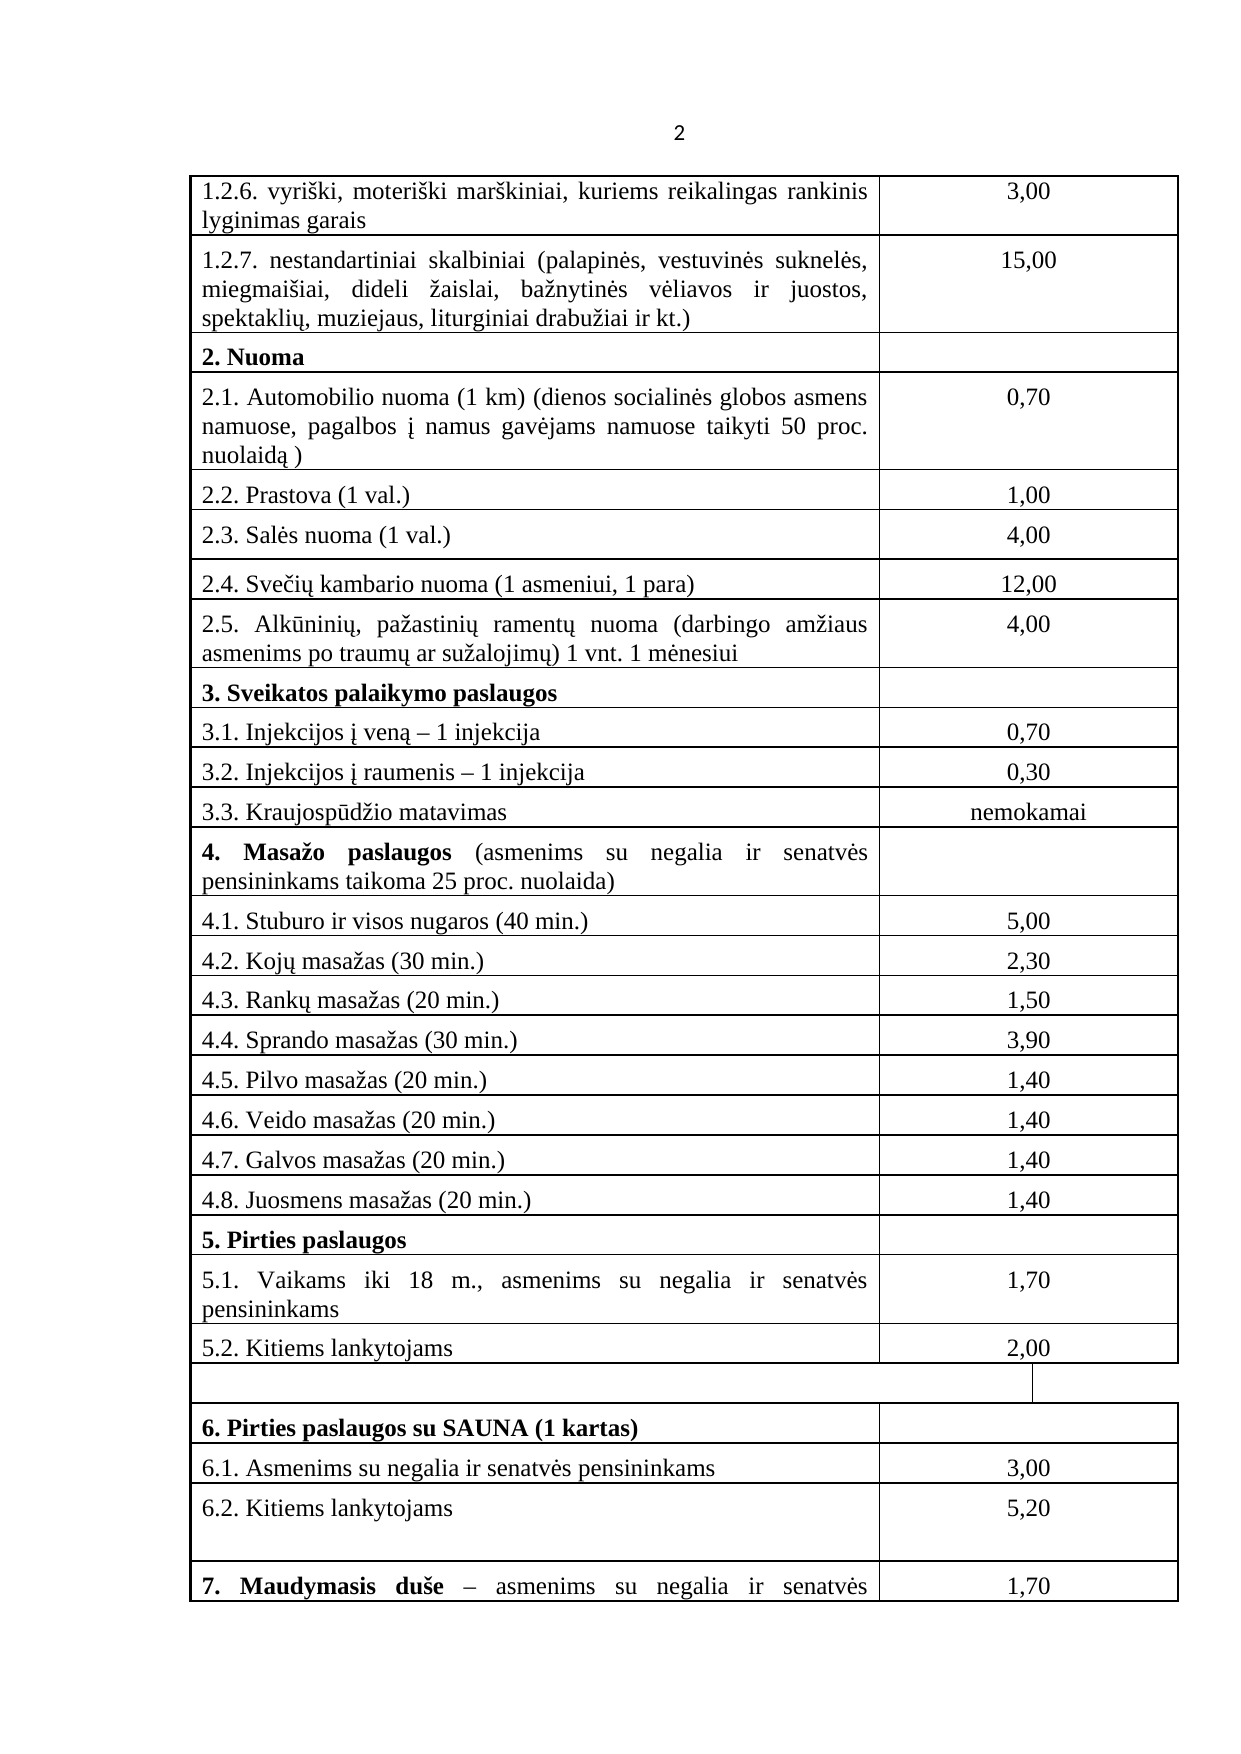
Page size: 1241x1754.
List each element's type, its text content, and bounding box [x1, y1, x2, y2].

table_cell 3,00 [880, 177, 1177, 234]
table_cell 5.1. Vaikams iki 18 m., asmenims su negalia ir senatvės pensininkams [192, 1255, 879, 1322]
table_cell 5,20 [880, 1484, 1177, 1560]
table_cell 4.3. Rankų masažas (20 min.) [192, 976, 879, 1014]
table_cell 5.2. Kitiems lankytojams [192, 1324, 879, 1362]
table_cell 1,70 [880, 1255, 1177, 1322]
table_cell 0,30 [880, 748, 1177, 786]
table_cell 1,40 [880, 1136, 1177, 1174]
table_cell nemokamai [880, 788, 1177, 826]
table_cell 4.2. Kojų masažas (30 min.) [192, 936, 879, 974]
table_cell 2. Nuoma [192, 333, 879, 371]
table_cell 4.1. Stuburo ir visos nugaros (40 min.) [192, 896, 879, 934]
table_cell 3. Sveikatos palaikymo paslaugos [192, 668, 879, 706]
table_cell 4.6. Veido masažas (20 min.) [192, 1096, 879, 1134]
table_cell [880, 828, 1177, 895]
table_cell 6.2. Kitiems lankytojams [192, 1484, 879, 1560]
table_cell 15,00 [880, 236, 1177, 331]
table_cell 2.1. Automobilio nuoma (1 km) (dienos socialinės globos asmens namuose, pagalbos į namus gavėjams namuose taikyti 50 proc. nuolaidą ) [192, 373, 879, 469]
table_cell 4,00 [880, 600, 1177, 666]
table_cell 4.7. Galvos masažas (20 min.) [192, 1136, 879, 1174]
table_cell 2.4. Svečių kambario nuoma (1 asmeniui, 1 para) [192, 560, 879, 598]
table_cell 6. Pirties paslaugos su SAUNA (1 kartas) [192, 1404, 879, 1442]
table_cell 5,00 [880, 896, 1177, 934]
table_cell [880, 668, 1177, 706]
table_cell 4,00 [880, 510, 1177, 558]
table_cell 3,00 [880, 1444, 1177, 1482]
table_cell 3.1. Injekcijos į veną – 1 injekcija [192, 708, 879, 746]
table_cell 4.8. Juosmens masažas (20 min.) [192, 1176, 879, 1214]
table_cell 3.2. Injekcijos į raumenis – 1 injekcija [192, 748, 879, 786]
table_cell 4. Masažo paslaugos (asmenims su negalia ir senatvės pensininkams taikoma 25 proc. nuolaida) [192, 828, 879, 895]
table_cell 2.3. Salės nuoma (1 val.) [192, 510, 879, 558]
table_cell [880, 1404, 1177, 1442]
table_cell 1.2.7. nestandartiniai skalbiniai (palapinės, vestuvinės suknelės, miegmaišiai, dideli žaislai, bažnytinės vėliavos ir juostos, spektaklių, muziejaus, liturginiai drabužiai ir kt.) [192, 236, 879, 331]
table_cell 3.3. Kraujospūdžio matavimas [192, 788, 879, 826]
table_cell 4.4. Sprando masažas (30 min.) [192, 1016, 879, 1054]
table_cell 1,50 [880, 976, 1177, 1014]
table_cell 4.5. Pilvo masažas (20 min.) [192, 1056, 879, 1094]
table_cell [880, 1216, 1177, 1254]
table_cell 6.1. Asmenims su negalia ir senatvės pensininkams [192, 1444, 879, 1482]
table_cell 5. Pirties paslaugos [192, 1216, 879, 1254]
table_cell [880, 333, 1177, 371]
table_cell 1.2.6. vyriški, moteriški marškiniai, kuriems reikalingas rankinis lyginimas garais [192, 177, 879, 234]
table_cell 2,00 [880, 1324, 1177, 1362]
table_cell 0,70 [880, 373, 1177, 469]
table_cell 1,00 [880, 470, 1177, 508]
table_cell 0,70 [880, 708, 1177, 746]
table_cell 2.2. Prastova (1 val.) [192, 470, 879, 508]
table_cell 12,00 [880, 560, 1177, 598]
table_cell 1,40 [880, 1096, 1177, 1134]
table_cell 3,90 [880, 1016, 1177, 1054]
table_cell 1,70 [880, 1562, 1177, 1600]
table_cell 1,40 [880, 1056, 1177, 1094]
table_cell 1,40 [880, 1176, 1177, 1214]
table_cell [192, 1364, 1032, 1402]
table_cell [1033, 1364, 1178, 1402]
table_cell 2.5. Alkūninių, pažastinių ramentų nuoma (darbingo amžiaus asmenims po traumų ar sužalojimų) 1 vnt. 1 mėnesiui [192, 600, 879, 666]
table_cell 7. Maudymasis duše – asmenims su negalia ir senatvės [192, 1562, 879, 1600]
table_cell 2,30 [880, 936, 1177, 974]
